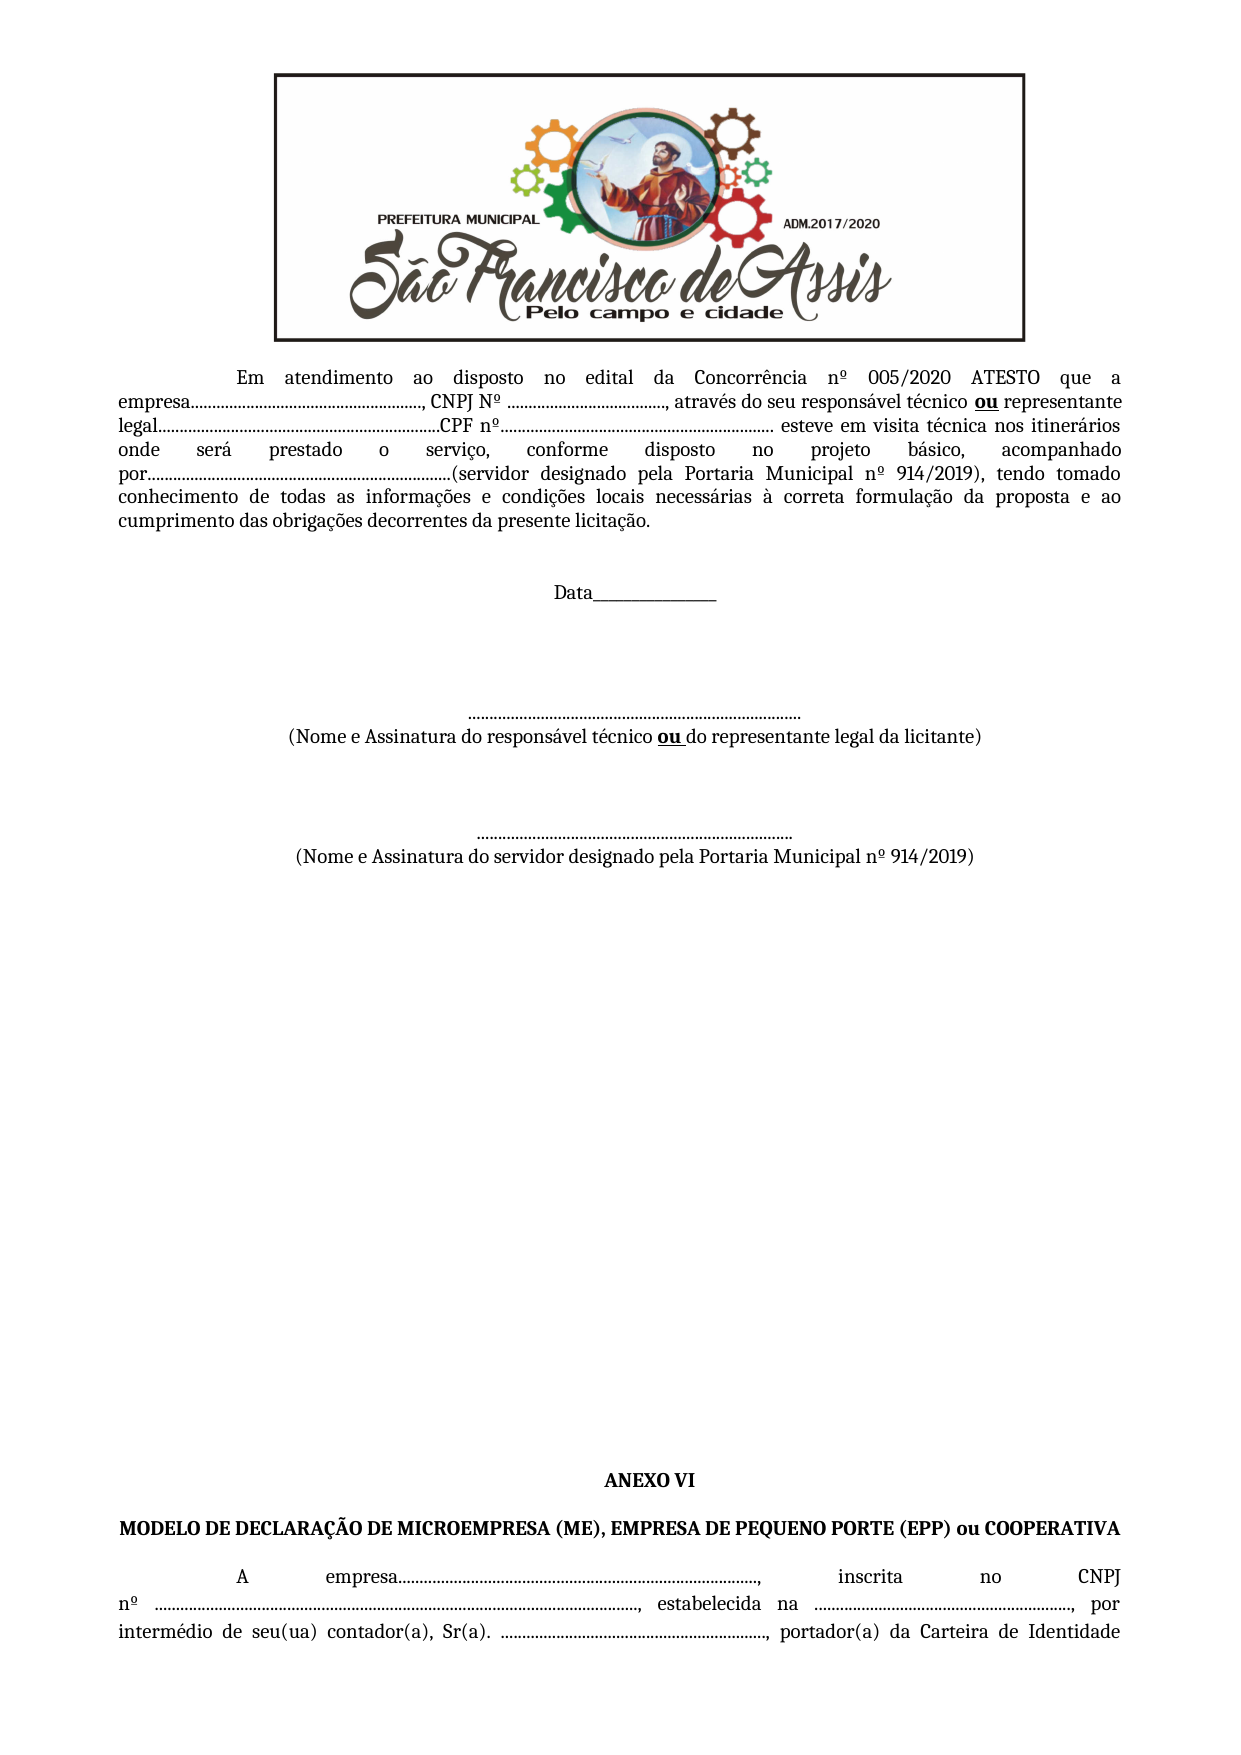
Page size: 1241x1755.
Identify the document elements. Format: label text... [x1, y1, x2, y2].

text A empresa...................................................................................., inscrita no CNPJ nº ................................................................................................................., estabelecida na ............................................................, por intermédio de seu(ua) contador(a), Sr(a). .............................................................., portador(a) da Carteira de Identidade [118, 1564, 1122, 1643]
text MODELO DE DECLARAÇÃO DE MICROEMPRESA (ME), EMPRESA DE PEQUENO PORTE (EPP) ou COOPERATIVA [118, 1516, 1122, 1540]
text Em atendimento ao disposto no edital da Concorrência nº 005/2020 ATESTO que a empresa......................................................, CNPJ Nº ....................................., através do seu responsável técnico ou representante legal..................................................................CPF nº................................................................ esteve em visita técnica nos itinerários onde será prestado o serviço, conforme disposto no projeto básico, acompanhado por.......................................................................(servidor designado pela Portaria Municipal nº 914/2019), tendo tomado conhecimento de todas as informações e condições locais necessárias à correta formulação da proposta e ao cumprimento das obrigações decorrentes da presente licitação. [118, 365, 1122, 533]
text (Nome e Assinatura do servidor designado pela Portaria Municipal nº 914/2019) [118, 844, 1152, 868]
text ANEXO VI [177, 1468, 1122, 1492]
text .......................................................................... [118, 821, 1152, 844]
text (Nome e Assinatura do responsável técnico ou do representante legal da licitante) [118, 725, 1152, 749]
text .............................................................................. [118, 701, 1152, 725]
text Data________________ [118, 581, 1152, 605]
